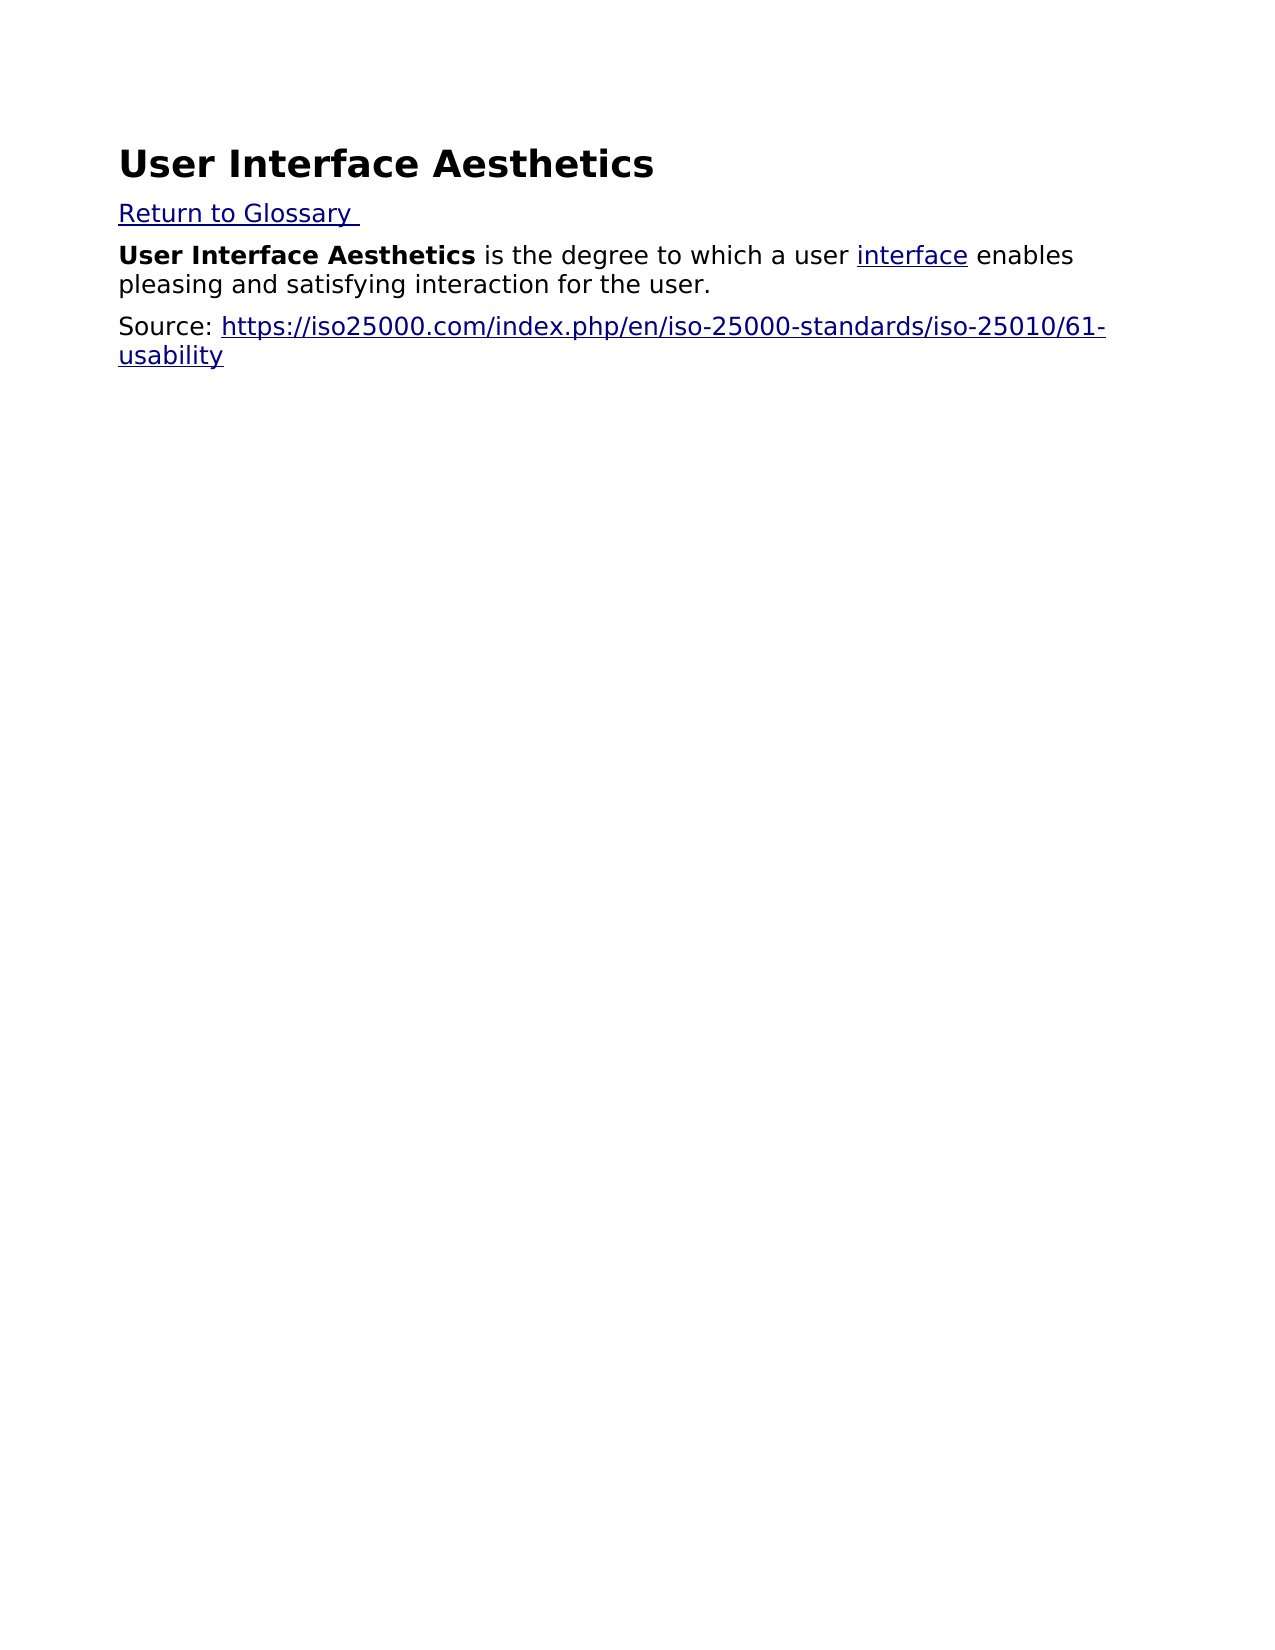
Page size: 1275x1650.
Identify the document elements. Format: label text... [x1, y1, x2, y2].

text Source: https://iso25000.com/index.php/en/iso-25000-standards/iso-25010/61-usability [118, 312, 1157, 370]
subtitle User Interface Aesthetics [118, 143, 1157, 187]
text User Interface Aesthetics is the degree to which a user interface enables pleasing and satisfying interaction for the user. [118, 241, 1157, 299]
text Return to Glossary [118, 199, 1157, 228]
